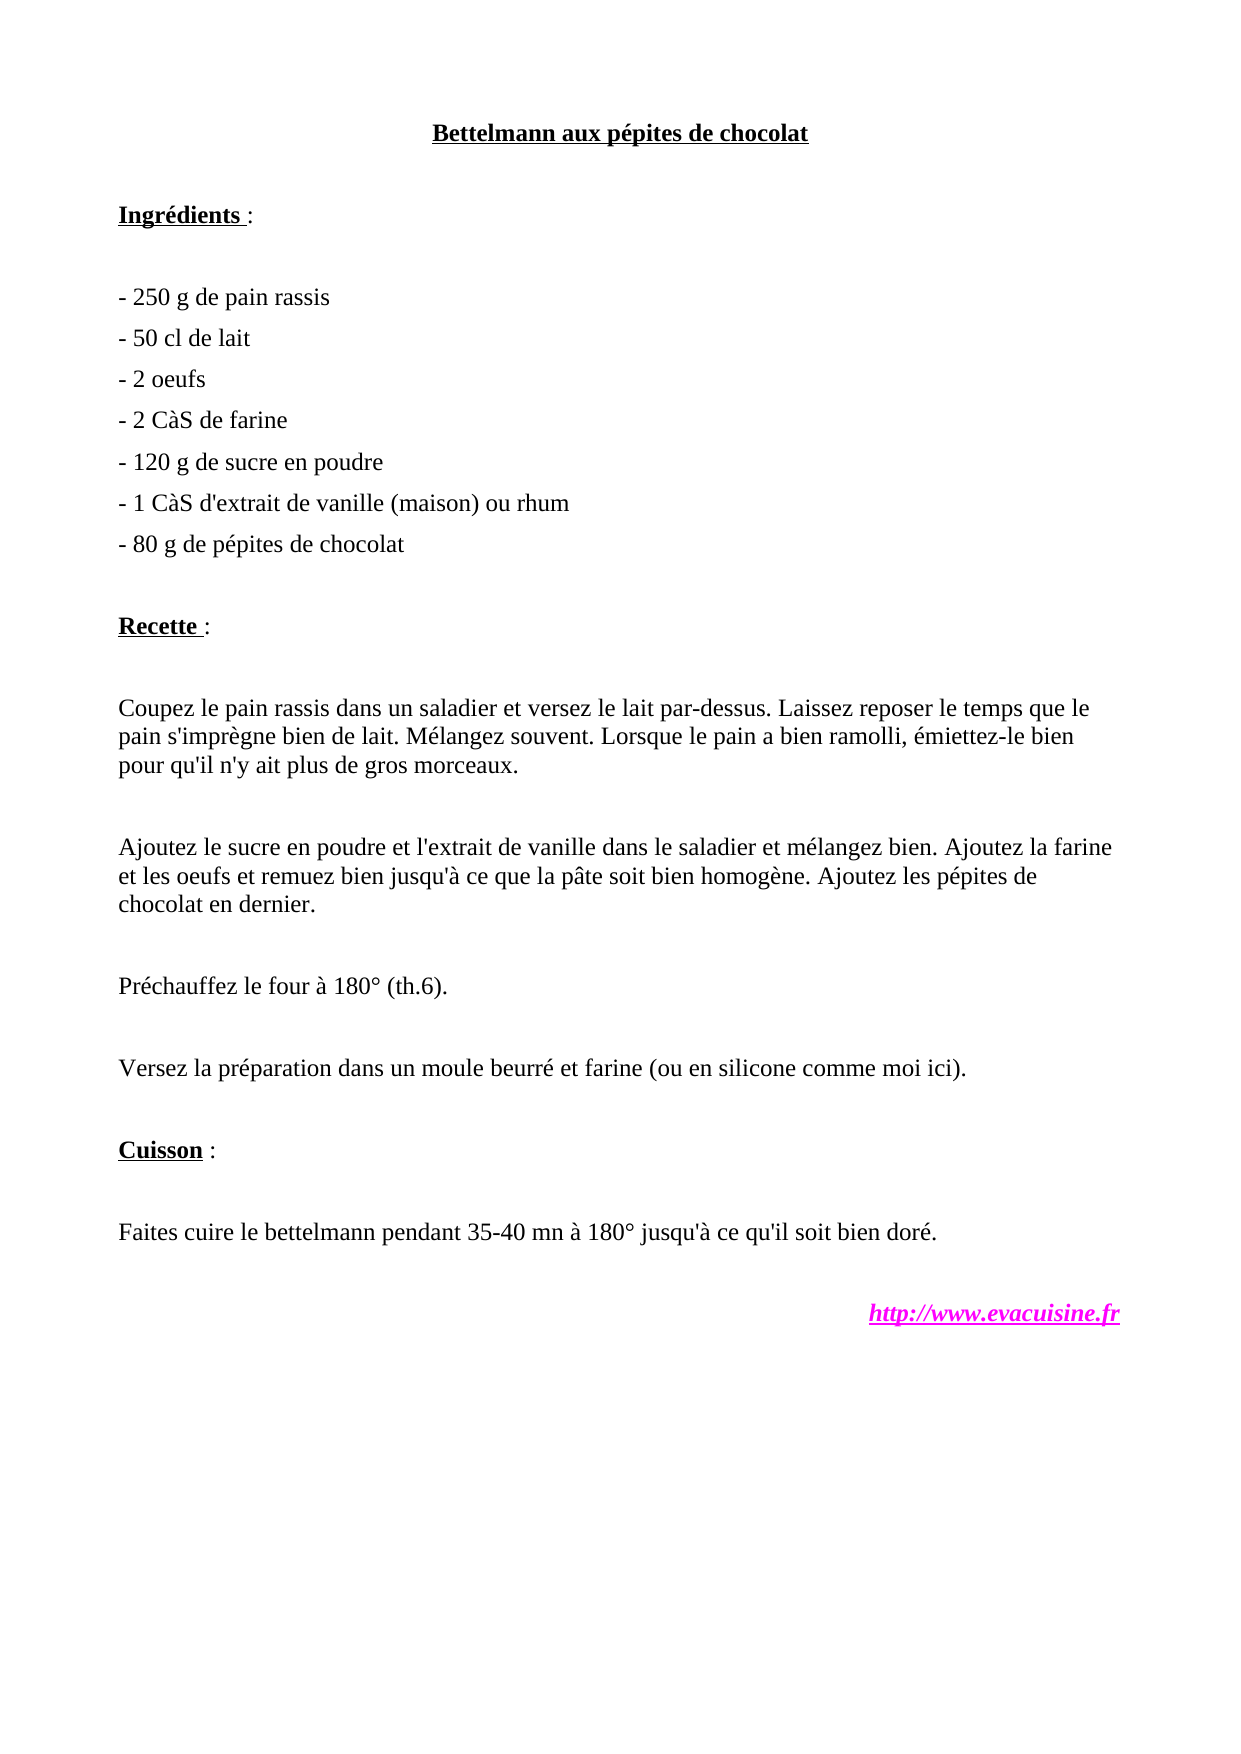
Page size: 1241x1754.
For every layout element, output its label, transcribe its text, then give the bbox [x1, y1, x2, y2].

text Recette : [118, 611, 1122, 640]
text Préchauffez le four à 180° (th.6). [118, 971, 1122, 1000]
text http://www.evacuisine.fr [118, 1298, 1122, 1327]
text - 2 oeufs [118, 364, 1122, 393]
text - 2 CàS de farine [118, 405, 1122, 434]
text Faites cuire le bettelmann pendant 35-40 mn à 180° jusqu'à ce qu'il soit bien doré. [118, 1217, 1122, 1245]
text - 1 CàS d'extrait de vanille (maison) ou rhum [118, 488, 1122, 517]
text Coupez le pain rassis dans un saladier et versez le lait par-dessus. Laissez reposer le temps que le pain s'imprègne bien de lait. Mélangez souvent. Lorsque le pain a bien ramolli, émiettez-le bien pour qu'il n'y ait plus de gros morceaux. [118, 693, 1122, 779]
text - 120 g de sucre en poudre [118, 447, 1122, 475]
text - 250 g de pain rassis [118, 282, 1122, 310]
text - 80 g de pépites de chocolat [118, 529, 1122, 558]
text Ajoutez le sucre en poudre et l'extrait de vanille dans le saladier et mélangez bien. Ajoutez la farine et les oeufs et remuez bien jusqu'à ce que la pâte soit bien homogène. Ajoutez les pépites de chocolat en dernier. [118, 832, 1122, 918]
text Bettelmann aux pépites de chocolat [118, 118, 1122, 147]
text Versez la préparation dans un moule beurré et farine (ou en silicone comme moi ici). [118, 1053, 1122, 1082]
text Ingrédients : [118, 200, 1122, 229]
text Cuisson : [118, 1135, 1122, 1163]
text - 50 cl de lait [118, 323, 1122, 352]
